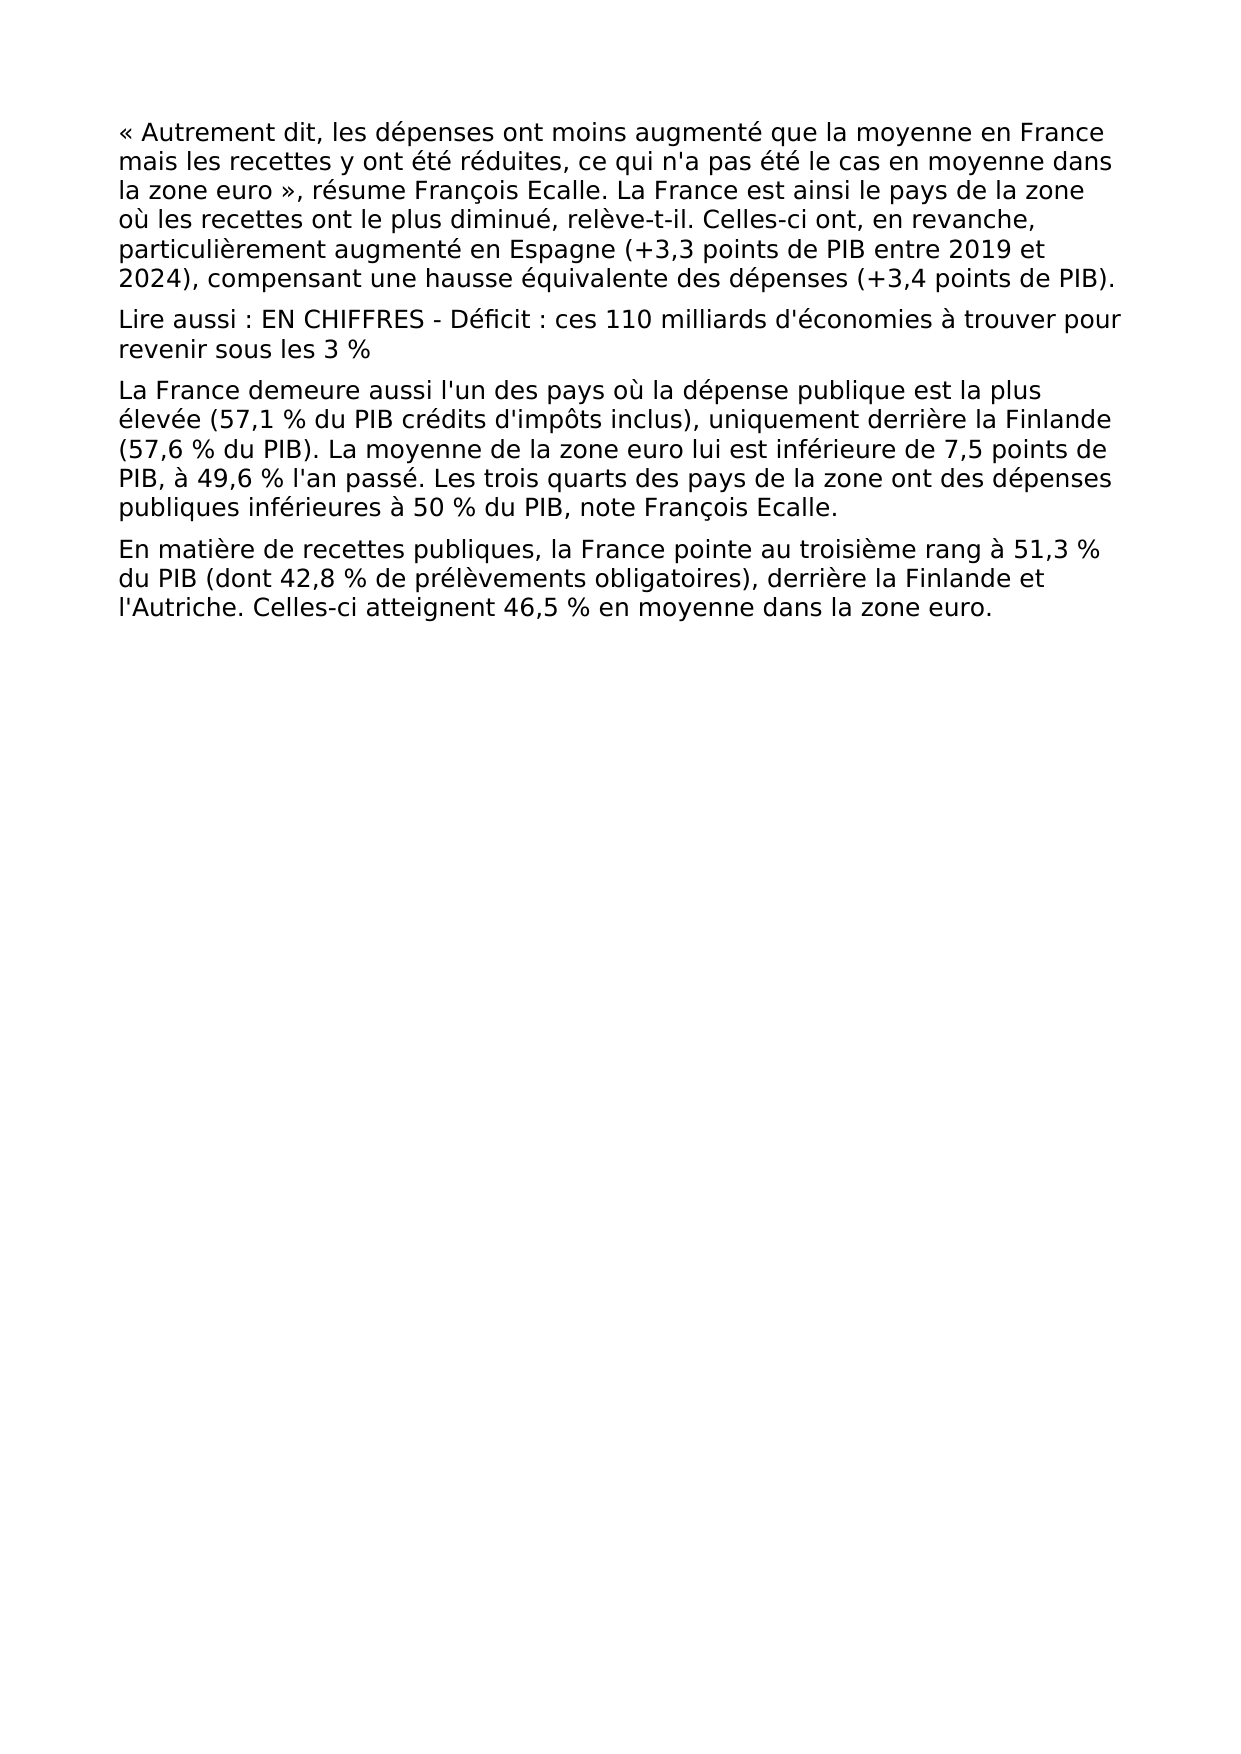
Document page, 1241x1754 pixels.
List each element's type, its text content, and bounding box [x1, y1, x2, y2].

text En matière de recettes publiques, la France pointe au troisième rang à 51,3 % du PIB (dont 42,8 % de prélèvements obligatoires), derrière la Finlande et l'Autriche. Celles-ci atteignent 46,5 % en moyenne dans la zone euro. [118, 535, 1122, 622]
text La France demeure aussi l'un des pays où la dépense publique est la plus élevée (57,1 % du PIB crédits d'impôts inclus), uniquement derrière la Finlande (57,6 % du PIB). La moyenne de la zone euro lui est inférieure de 7,5 points de PIB, à 49,6 % l'an passé. Les trois quarts des pays de la zone ont des dépenses publiques inférieures à 50 % du PIB, note François Ecalle. [118, 376, 1122, 522]
text Lire aussi : EN CHIFFRES - Déficit : ces 110 milliards d'économies à trouver pour revenir sous les 3 % [118, 306, 1122, 364]
text « Autrement dit, les dépenses ont moins augmenté que la moyenne en France mais les recettes y ont été réduites, ce qui n'a pas été le cas en moyenne dans la zone euro », résume François Ecalle. La France est ainsi le pays de la zone où les recettes ont le plus diminué, relève-t-il. Celles-ci ont, en revanche, particulièrement augmenté en Espagne (+3,3 points de PIB entre 2019 et 2024), compensant une hausse équivalente des dépenses (+3,4 points de PIB). [118, 118, 1122, 293]
